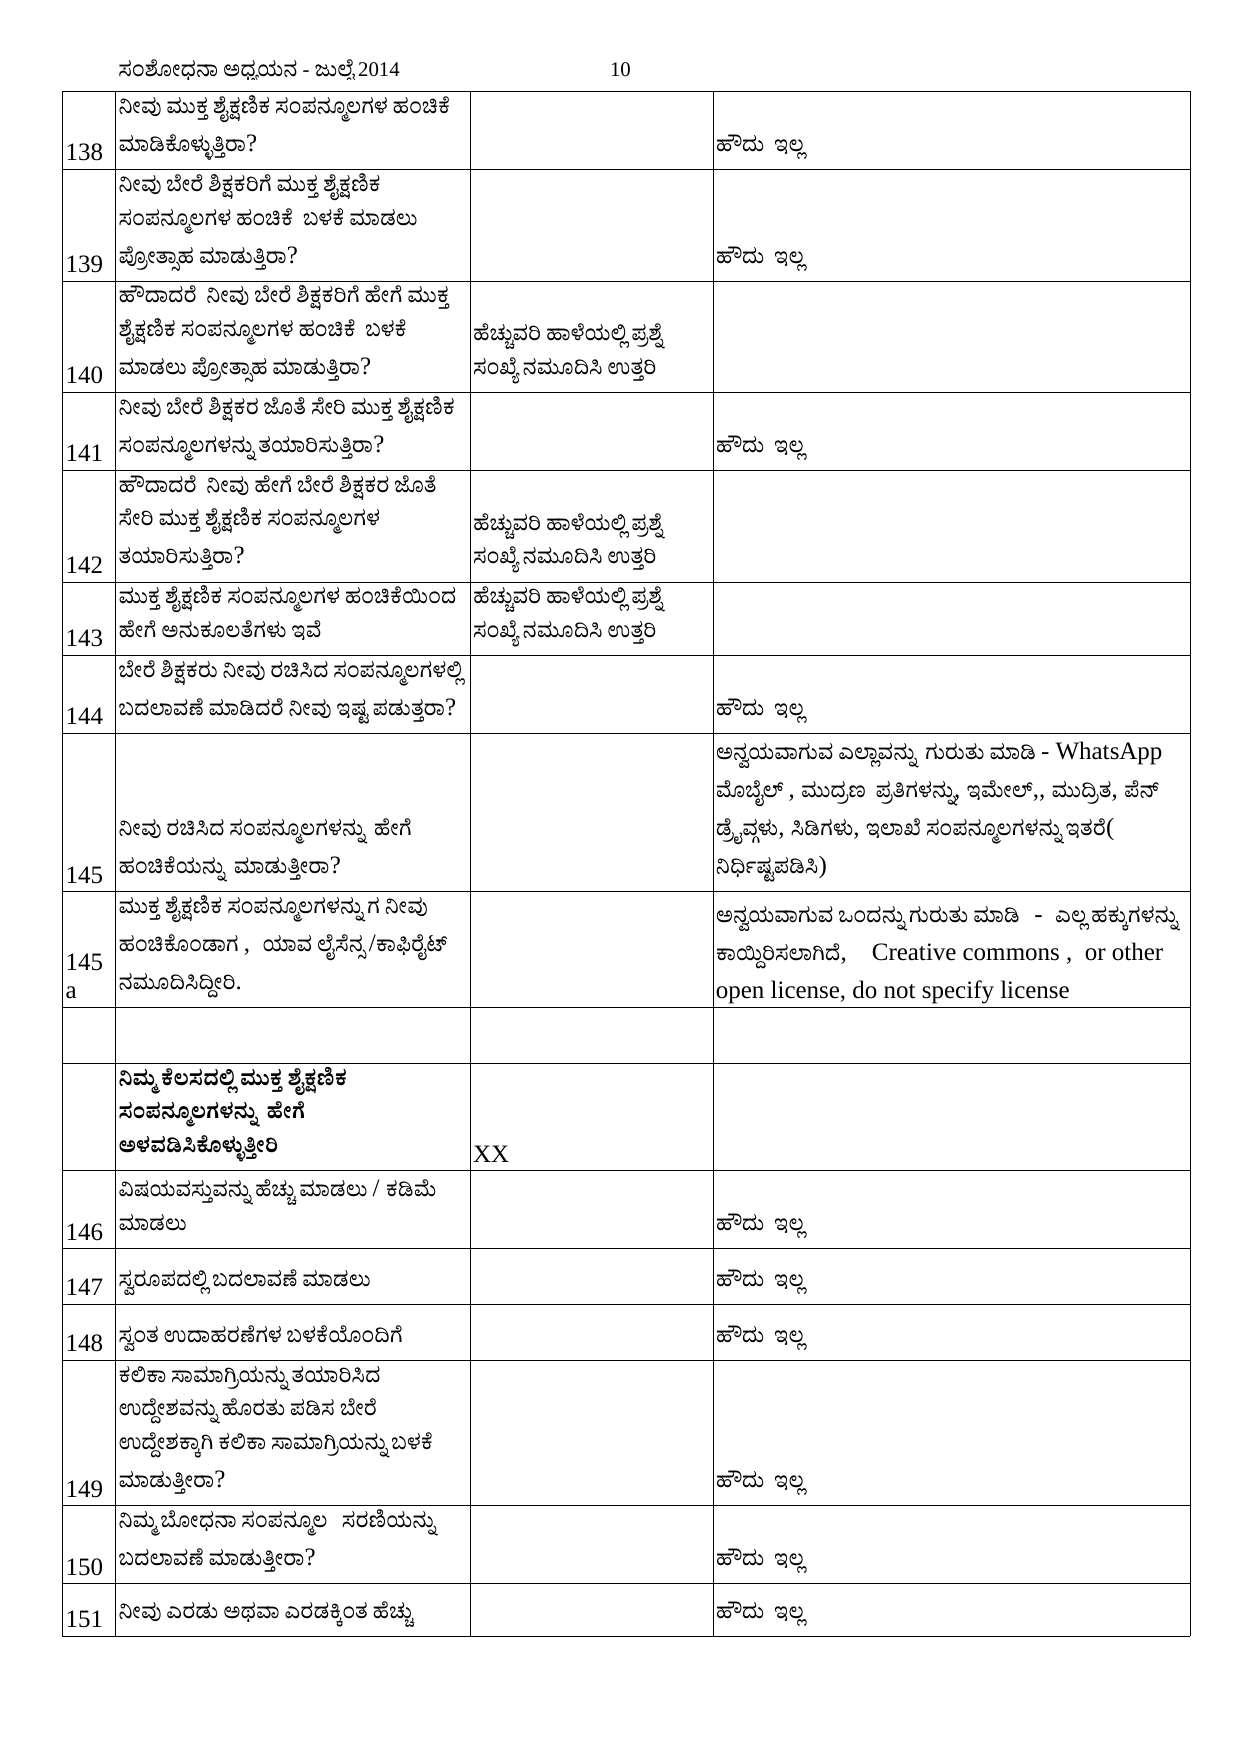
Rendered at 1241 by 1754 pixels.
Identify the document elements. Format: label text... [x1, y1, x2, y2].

table_cell [471, 892, 713, 1007]
table_cell ಹೆಚ್ಚುವರಿ ಹಾಳೆಯಲ್ಲಿ ಪ್ರಶ್ನೆ ಸಂಖ್ಯೆ ನಮೂದಿಸಿ ಉತ್ತರಿ [471, 583, 713, 655]
table_cell [63, 1064, 115, 1170]
table_cell [471, 1584, 713, 1636]
table_cell ಹೌದು ಇಲ್ಲ [714, 656, 1190, 733]
table_cell 146 [63, 1171, 115, 1248]
table_cell ಹೌದು ಇಲ್ಲ [714, 393, 1190, 470]
table_cell ಹೆಚ್ಚುವರಿ ಹಾಳೆಯಲ್ಲಿ ಪ್ರಶ್ನೆ ಸಂಖ್ಯೆ ನಮೂದಿಸಿ ಉತ್ತರಿ [471, 471, 713, 582]
table_cell 138 [63, 92, 115, 169]
table_cell [471, 1506, 713, 1583]
table_cell 139 [63, 170, 115, 281]
table_cell ನೀವು ಬೇರೆ ಶಿಕ್ಷಕರ ಜೊತೆ ಸೇರಿ ಮುಕ್ತ ಶೈಕ್ಷಣಿಕ ಸಂಪನ್ಮೂಲಗಳನ್ನು ತಯಾರಿಸುತ್ತಿರಾ? [116, 393, 470, 470]
table_cell ನೀವು ಎರಡು ಅಥವಾ ಎರಡಕ್ಕಿಂತ ಹೆಚ್ಚು [116, 1584, 470, 1636]
table_cell [471, 1249, 713, 1304]
table_cell 142 [63, 471, 115, 582]
table_cell [714, 282, 1190, 392]
table_cell 147 [63, 1249, 115, 1304]
table_cell ಹೌದು ಇಲ್ಲ [714, 170, 1190, 281]
table_cell 145 [63, 734, 115, 891]
table_cell ಹೌದು ಇಲ್ಲ [714, 1249, 1190, 1304]
table_cell 145a [63, 892, 115, 1007]
table_cell ಸ್ವರೂಪದಲ್ಲಿ ಬದಲಾವಣೆ ಮಾಡಲು [116, 1249, 470, 1304]
table_cell ಕಲಿಕಾ ಸಾಮಾಗ್ರಿಯನ್ನು ತಯಾರಿಸಿದ ಉದ್ದೇಶವನ್ನು ಹೊರತು ಪಡಿಸ ಬೇರೆ ಉದ್ದೇಶಕ್ಕಾಗಿ ಕಲಿಕಾ ಸಾಮಾಗ್ರಿಯನ್ನು ಬಳಕೆ ಮಾಡುತ್ತೀರಾ? [116, 1361, 470, 1505]
table_cell [471, 734, 713, 891]
table_cell [471, 1171, 713, 1248]
table_cell [714, 471, 1190, 582]
table_cell ನೀವು ಬೇರೆ ಶಿಕ್ಷಕರಿಗೆ ಮುಕ್ತ ಶೈಕ್ಷಣಿಕ ಸಂಪನ್ಮೂಲಗಳ ಹಂಚಿಕೆ ಬಳಕೆ ಮಾಡಲು ಪ್ರೋತ್ಸಾಹ ಮಾಡುತ್ತಿರಾ? [116, 170, 470, 281]
table_cell ಹೌದು ಇಲ್ಲ [714, 1361, 1190, 1505]
table_cell [471, 170, 713, 281]
table_cell ಹೌದು ಇಲ್ಲ [714, 92, 1190, 169]
table_cell ವಿಷಯವಸ್ತುವನ್ನು ಹೆಚ್ಚು ಮಾಡಲು / ಕಡಿಮೆ ಮಾಡಲು [116, 1171, 470, 1248]
table_cell ಹೌದು ಇಲ್ಲ [714, 1171, 1190, 1248]
table_cell [714, 1008, 1190, 1063]
table_cell ಅನ್ವಯವಾಗುವ ಎಲ್ಲಾವನ್ನು ಗುರುತು ಮಾಡಿ - WhatsApp ಮೊಬೈಲ್ , ಮುದ್ರಣ ಪ್ರತಿಗಳನ್ನು, ಇಮೇಲ್,, ಮುದ್ರಿತ, ಪೆನ್ ಡ್ರೈವ್ಗಳು, ಸಿಡಿಗಳು, ಇಲಾಖೆ ಸಂಪನ್ಮೂಲಗಳನ್ನು ಇತರೆ( ನಿರ್ಧಿಷ್ಟಪಡಿಸಿ) [714, 734, 1190, 891]
table_cell [471, 92, 713, 169]
table_cell ನೀವು ಮುಕ್ತ ಶೈಕ್ಷಣಿಕ ಸಂಪನ್ಮೂಲಗಳ ಹಂಚಿಕೆ ಮಾಡಿಕೊಳ್ಳುತ್ತಿರಾ? [116, 92, 470, 169]
table_cell ಹೌದಾದರೆ ನೀವು ಹೇಗೆ ಬೇರೆ ಶಿಕ್ಷಕರ ಜೊತೆ ಸೇರಿ ಮುಕ್ತ ಶೈಕ್ಷಣಿಕ ಸಂಪನ್ಮೂಲಗಳ ತಯಾರಿಸುತ್ತಿರಾ? [116, 471, 470, 582]
table_cell [714, 1064, 1190, 1170]
table_cell 141 [63, 393, 115, 470]
table_cell ನಿಮ್ಮ ಕೆಲಸದಲ್ಲಿ ಮುಕ್ತ ಶೈಕ್ಷಣಿಕ ಸಂಪನ್ಮೂಲಗಳನ್ನು ಹೇಗೆ ಅಳವಡಿಸಿಕೊಳ್ಳುತ್ತೀರಿ [116, 1064, 470, 1170]
table_cell ಹೌದಾದರೆ ನೀವು ಬೇರೆ ಶಿಕ್ಷಕರಿಗೆ ಹೇಗೆ ಮುಕ್ತ ಶೈಕ್ಷಣಿಕ ಸಂಪನ್ಮೂಲಗಳ ಹಂಚಿಕೆ ಬಳಕೆ ಮಾಡಲು ಪ್ರೋತ್ಸಾಹ ಮಾಡುತ್ತಿರಾ? [116, 282, 470, 392]
table_cell 144 [63, 656, 115, 733]
table_cell ಹೌದು ಇಲ್ಲ [714, 1305, 1190, 1360]
table_cell ಬೇರೆ ಶಿಕ್ಷಕರು ನೀವು ರಚಿಸಿದ ಸಂಪನ್ಮೂಲಗಳಲ್ಲಿ ಬದಲಾವಣೆ ಮಾಡಿದರೆ ನೀವು ಇಷ್ಟ ಪಡುತ್ತರಾ? [116, 656, 470, 733]
table_cell [471, 1361, 713, 1505]
table_cell ಮುಕ್ತ ಶೈಕ್ಷಣಿಕ ಸಂಪನ್ಮೂಲಗಳನ್ನು ಗ ನೀವು ಹಂಚಿಕೊಂಡಾಗ , ಯಾವ ಲೈಸೆನ್ಸ /ಕಾಫಿರೈಟ್ ನಮೂದಿಸಿದ್ದೀರಿ. [116, 892, 470, 1007]
table_cell [471, 393, 713, 470]
table_cell [116, 1008, 470, 1063]
table_cell [471, 656, 713, 733]
table_cell 150 [63, 1506, 115, 1583]
table_cell 149 [63, 1361, 115, 1505]
table_cell [471, 1008, 713, 1063]
table_cell ನೀವು ರಚಿಸಿದ ಸಂಪನ್ಮೂಲಗಳನ್ನು ಹೇಗೆ ಹಂಚಿಕೆಯನ್ನು ಮಾಡುತ್ತೀರಾ? [116, 734, 470, 891]
table_cell XX [471, 1064, 713, 1170]
table_cell ಹೌದು ಇಲ್ಲ [714, 1506, 1190, 1583]
table_cell 151 [63, 1584, 115, 1636]
table_cell ಮುಕ್ತ ಶೈಕ್ಷಣಿಕ ಸಂಪನ್ಮೂಲಗಳ ಹಂಚಿಕೆಯಿಂದ ಹೇಗೆ ಅನುಕೂಲತೆಗಳು ಇವೆ [116, 583, 470, 655]
table_cell [471, 1305, 713, 1360]
table_cell [63, 1008, 115, 1063]
table_cell 140 [63, 282, 115, 392]
table_cell ಅನ್ವಯವಾಗುವ ಒಂದನ್ನು ಗುರುತು ಮಾಡಿ - ಎಲ್ಲ ಹಕ್ಕುಗಳನ್ನು ಕಾಯ್ದಿರಿಸಲಾಗಿದೆ, Creative commons , or other open license, do not specify license [714, 892, 1190, 1007]
table_cell ಸ್ವಂತ ಉದಾಹರಣೆಗಳ ಬಳಕೆಯೊಂದಿಗೆ [116, 1305, 470, 1360]
table_cell [714, 583, 1190, 655]
table_cell 148 [63, 1305, 115, 1360]
table_cell ನಿಮ್ಮ ಬೋಧನಾ ಸಂಪನ್ಮೂಲ ಸರಣಿಯನ್ನು ಬದಲಾವಣೆ ಮಾಡುತ್ತೀರಾ? [116, 1506, 470, 1583]
table_cell ಹೌದು ಇಲ್ಲ [714, 1584, 1190, 1636]
table_cell 143 [63, 583, 115, 655]
table_cell ಹೆಚ್ಚುವರಿ ಹಾಳೆಯಲ್ಲಿ ಪ್ರಶ್ನೆ ಸಂಖ್ಯೆ ನಮೂದಿಸಿ ಉತ್ತರಿ [471, 282, 713, 392]
